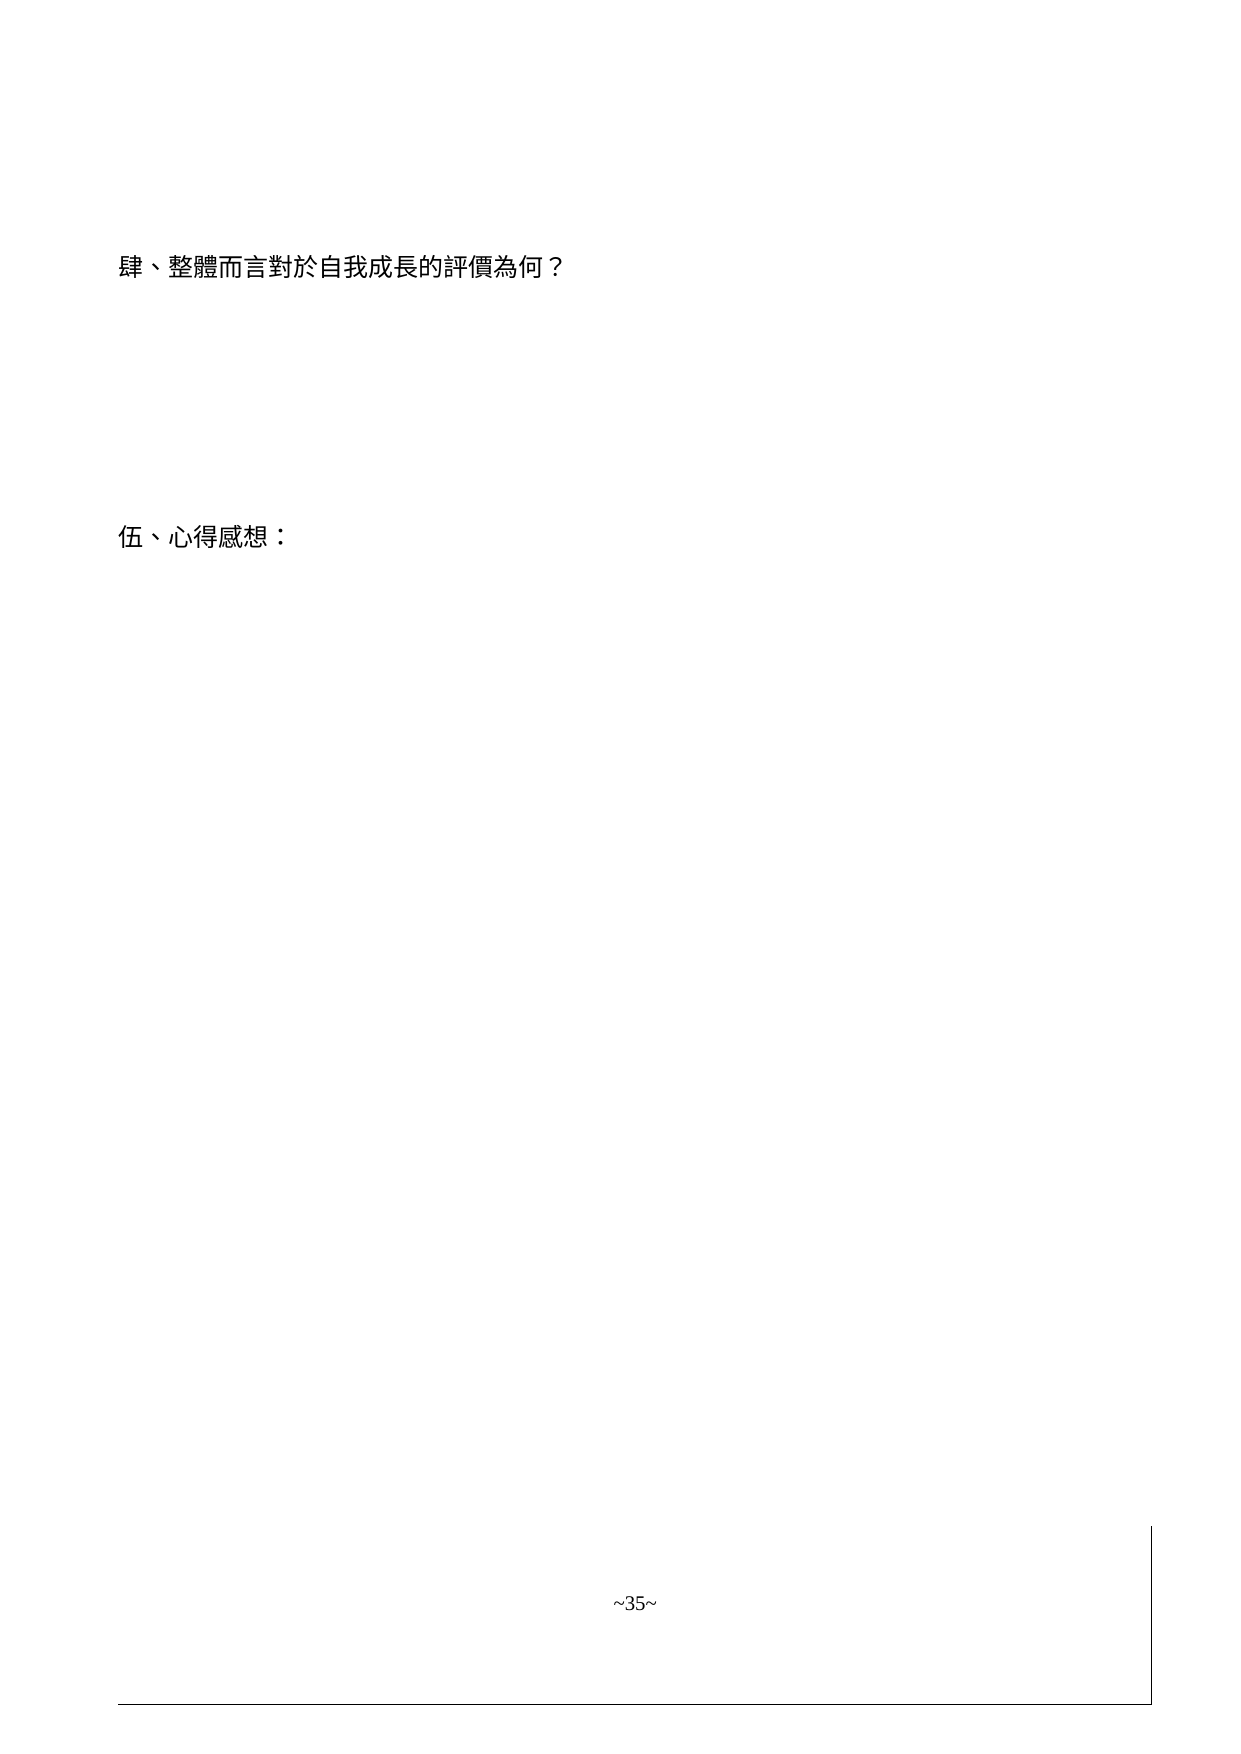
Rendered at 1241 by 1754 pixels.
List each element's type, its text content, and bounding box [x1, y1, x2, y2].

text 肆、整體而言對於自我成長的評價為何？ [118, 247, 1152, 284]
text 伍、心得感想： [118, 517, 1152, 554]
